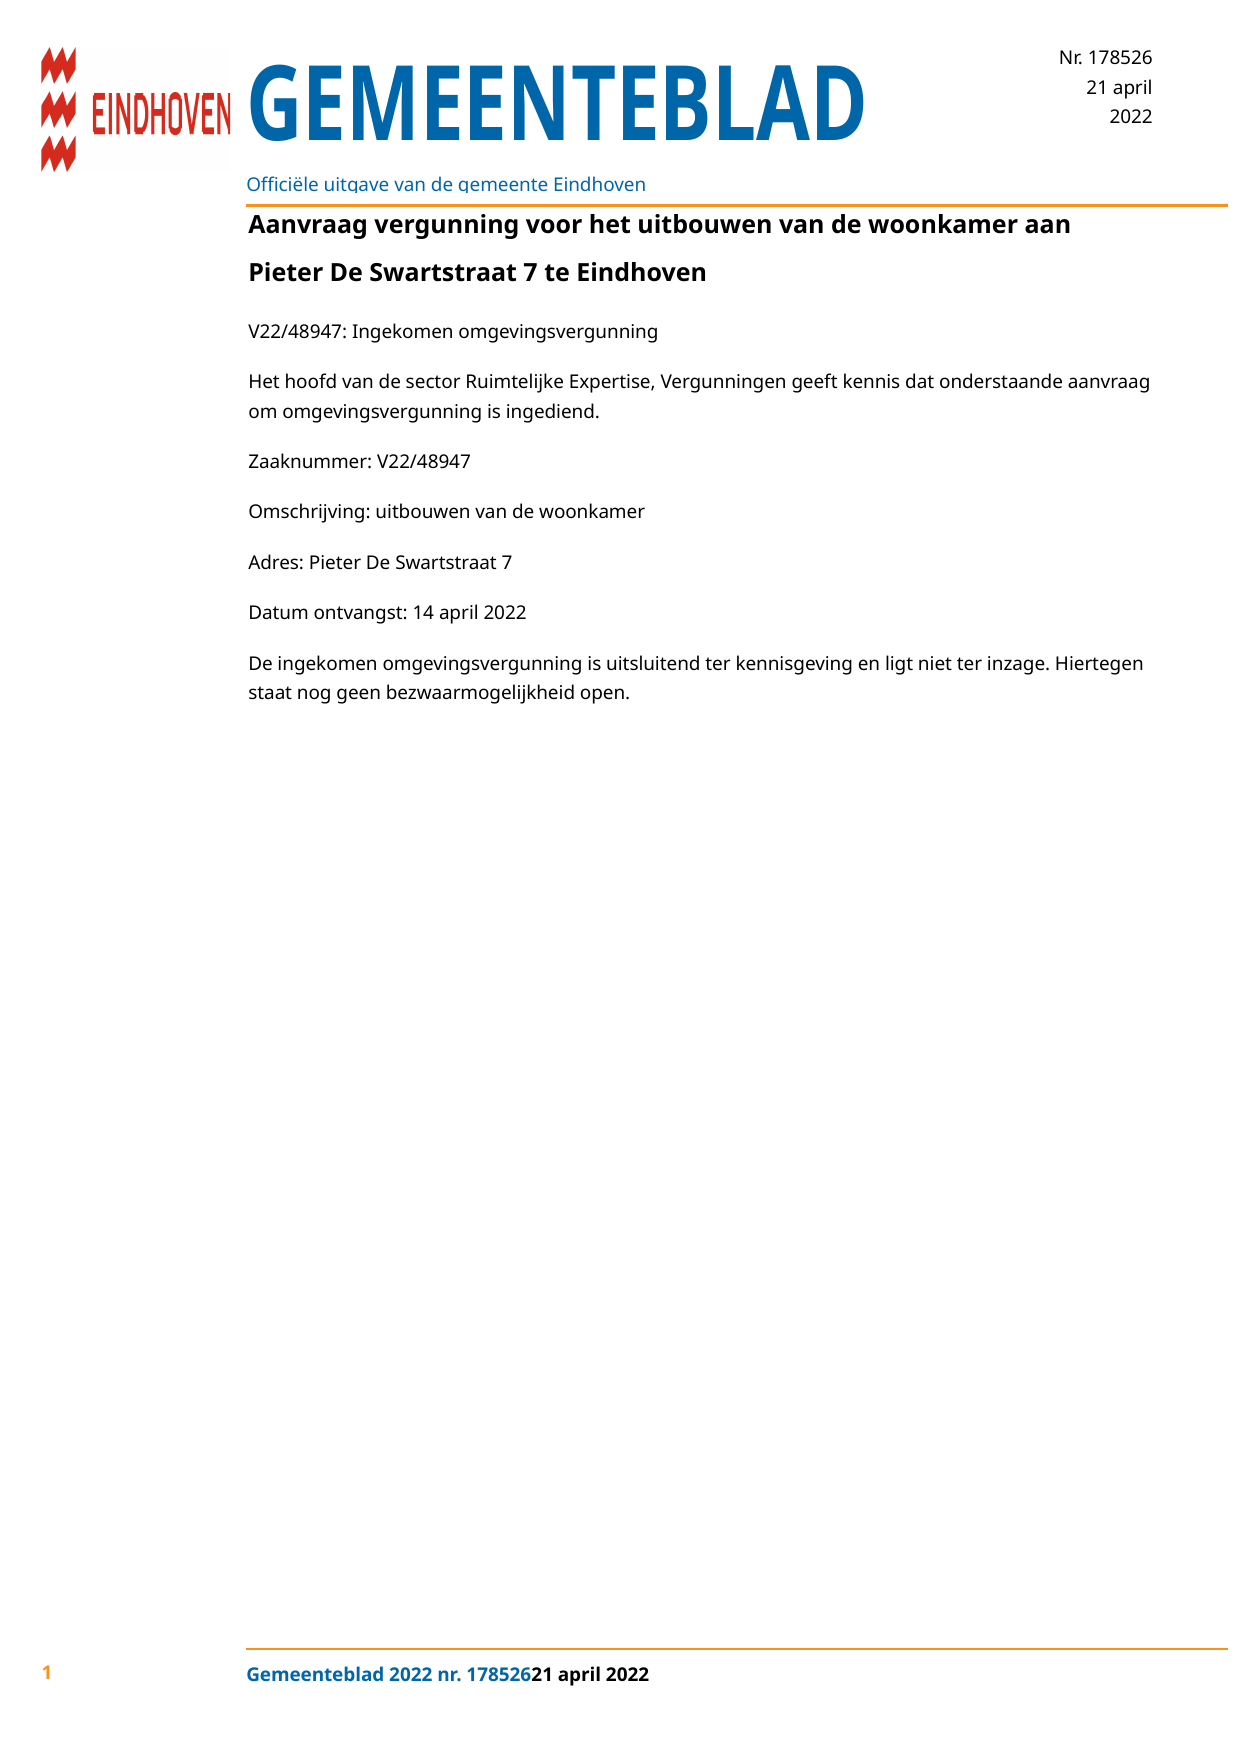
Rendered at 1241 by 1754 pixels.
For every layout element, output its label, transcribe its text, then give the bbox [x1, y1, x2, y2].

picture [41, 47, 231, 172]
text Adres: Pieter De Swartstraat 7 [248, 549, 1152, 575]
text Omschrijving: uitbouwen van de woonkamer [248, 499, 1152, 524]
text Datum ontvangst: 14 april 2022 [248, 599, 1152, 625]
text Het hoofd van de sector Ruimtelijke Expertise, Vergunningen geeft kennis dat onderstaande aanvraag om omgevingsvergunning is ingediend. [248, 368, 1152, 424]
text De ingekomen omgevingsvergunning is uitsluitend ter kennisgeving en ligt niet ter inzage. Hiertegen staat nog geen bezwaarmogelijkheid open. [248, 650, 1152, 705]
text V22/48947: Ingekomen omgevingsvergunning [248, 318, 1152, 344]
text Aanvraag vergunning voor het uitbouwen van de woonkamer aan Pieter De Swartstraat 7 te Eindhoven [248, 207, 1152, 288]
text Zaaknummer: V22/48947 [248, 448, 1152, 474]
